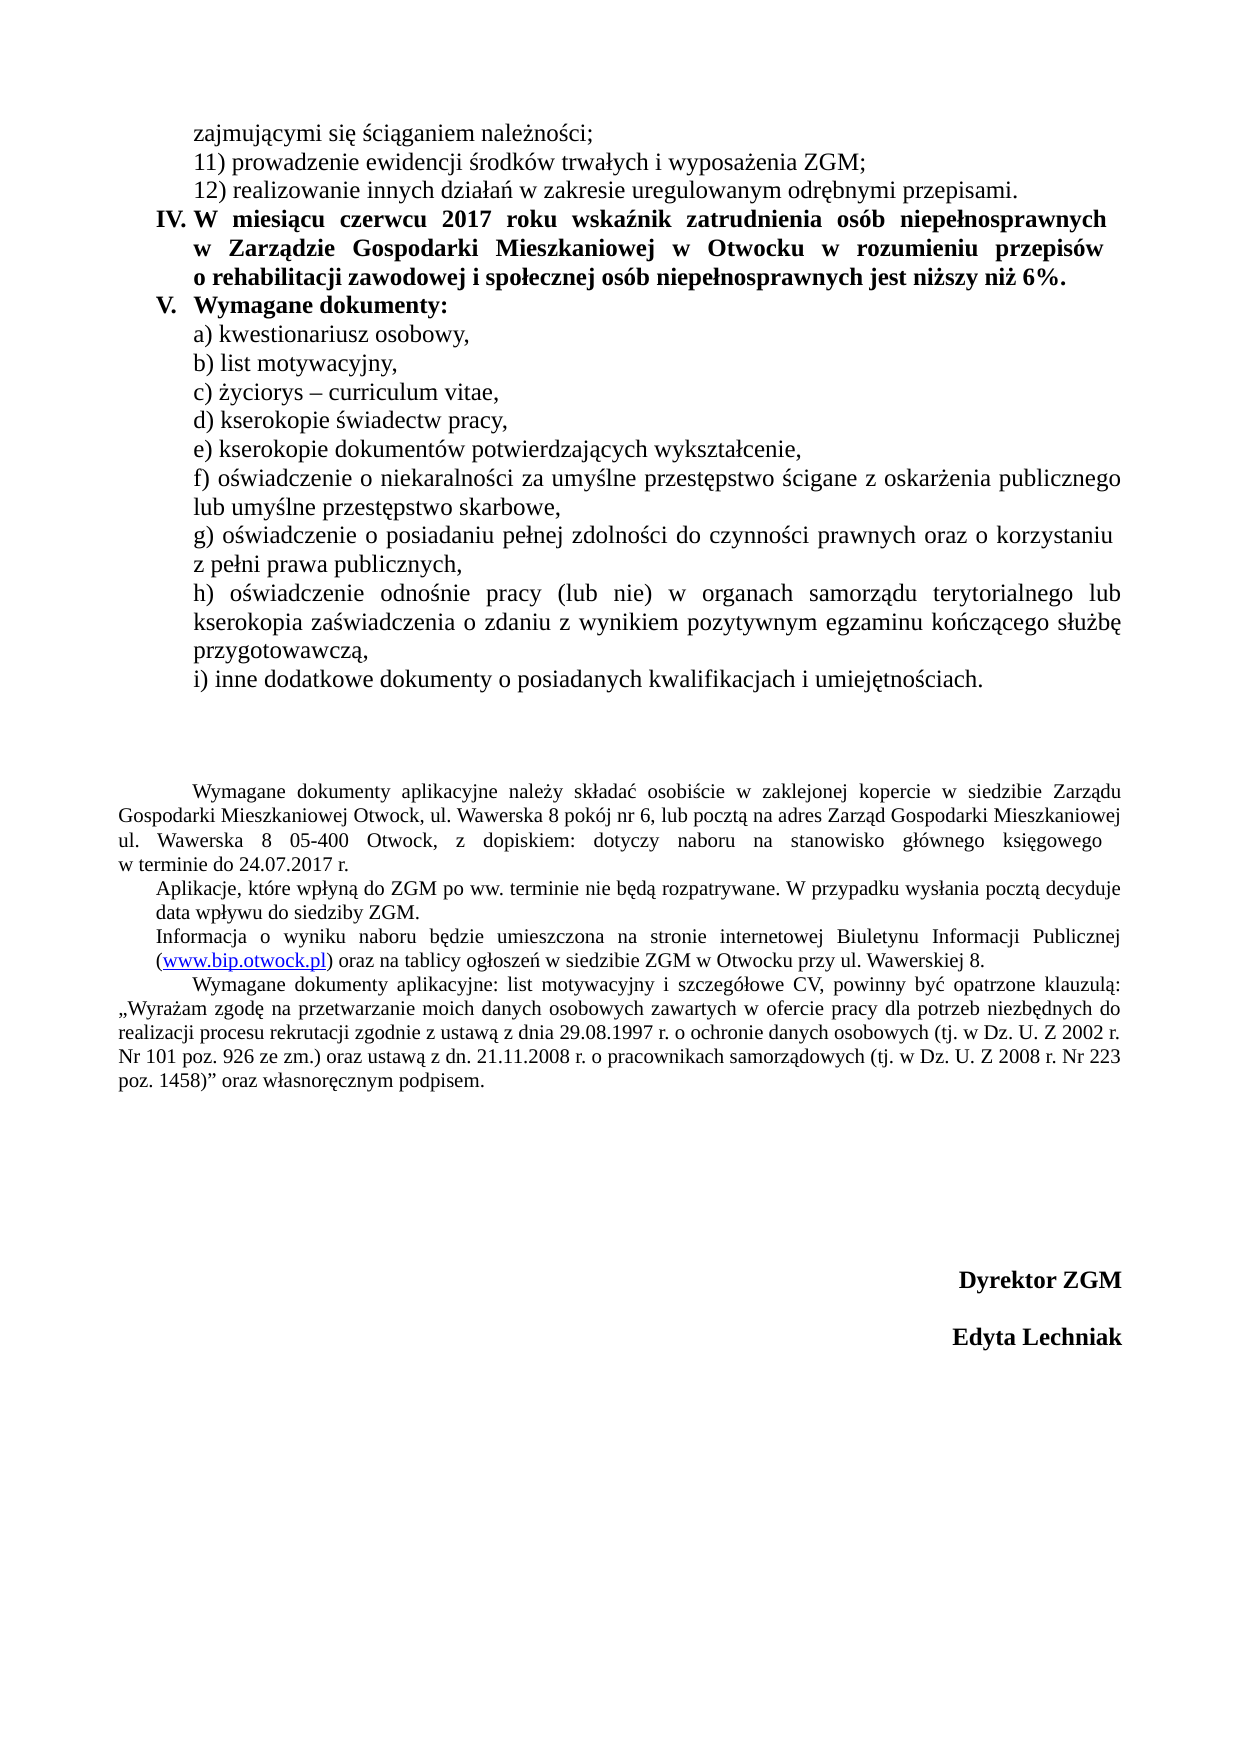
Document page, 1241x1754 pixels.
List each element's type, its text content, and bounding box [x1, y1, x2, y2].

list a) kwestionariusz osobowy, [156, 319, 1122, 348]
list Wymagane dokumenty: [156, 291, 1122, 319]
list g) oświadczenie o posiadaniu pełnej zdolności do czynności prawnych oraz o korzystaniu z pełni prawa publicznych, [156, 521, 1122, 578]
list 12) realizowanie innych działań w zakresie uregulowanym odrębnymi przepisami. [156, 176, 1122, 204]
list f) oświadczenie o niekaralności za umyślne przestępstwo ścigane z oskarżenia publicznego lub umyślne przestępstwo skarbowe, [156, 463, 1122, 521]
text Wymagane dokumenty aplikacyjne należy składać osobiście w zaklejonej kopercie w siedzibie Zarządu Gospodarki Mieszkaniowej Otwock, ul. Wawerska 8 pokój nr 6, lub pocztą na adres Zarząd Gospodarki Mieszkaniowej ul. Wawerska 8 05-400 Otwock, z dopiskiem: dotyczy naboru na stanowisko głównego księgowego w terminie do 24.07.2017 r. [118, 779, 1122, 876]
list e) kserokopie dokumentów potwierdzających wykształcenie, [156, 434, 1122, 463]
list h) oświadczenie odnośnie pracy (lub nie) w organach samorządu terytorialnego lub kserokopia zaświadczenia o zdaniu z wynikiem pozytywnym egzaminu kończącego służbę przygotowawczą, [156, 578, 1122, 664]
list i) inne dodatkowe dokumenty o posiadanych kwalifikacjach i umiejętnościach. [156, 664, 1122, 693]
text Aplikacje, które wpłyną do ZGM po ww. terminie nie będą rozpatrywane. W przypadku wysłania pocztą decyduje data wpływu do siedziby ZGM. [156, 876, 1122, 924]
text Dyrektor ZGM [118, 1265, 1122, 1293]
list c) życiorys – curriculum vitae, [156, 377, 1122, 406]
text Wymagane dokumenty aplikacyjne: list motywacyjny i szczegółowe CV, powinny być opatrzone klauzulą: „Wyrażam zgodę na przetwarzanie moich danych osobowych zawartych w ofercie pracy dla potrzeb niezbędnych do realizacji procesu rekrutacji zgodnie z ustawą z dnia 29.08.1997 r. o ochronie danych osobowych (tj. w Dz. U. Z 2002 r. Nr 101 poz. 926 ze zm.) oraz ustawą z dn. 21.11.2008 r. o pracownikach samorządowych (tj. w Dz. U. Z 2008 r. Nr 223 poz. 1458)” oraz własnoręcznym podpisem. [118, 972, 1122, 1092]
text Informacja o wyniku naboru będzie umieszczona na stronie internetowej Biuletynu Informacji Publicznej (www.bip.otwock.pl) oraz na tablicy ogłoszeń w siedzibie ZGM w Otwocku przy ul. Wawerskiej 8. [156, 924, 1122, 972]
list zajmującymi się ściąganiem należności; [156, 118, 1122, 147]
list W miesiącu czerwcu 2017 roku wskaźnik zatrudnienia osób niepełnosprawnych w Zarządzie Gospodarki Mieszkaniowej w Otwocku w rozumieniu przepisów o rehabilitacji zawodowej i społecznej osób niepełnosprawnych jest niższy niż 6%. [156, 204, 1122, 291]
text Edyta Lechniak [118, 1322, 1122, 1351]
list d) kserokopie świadectw pracy, [156, 406, 1122, 434]
list 11) prowadzenie ewidencji środków trwałych i wyposażenia ZGM; [156, 147, 1122, 176]
list b) list motywacyjny, [156, 348, 1122, 377]
